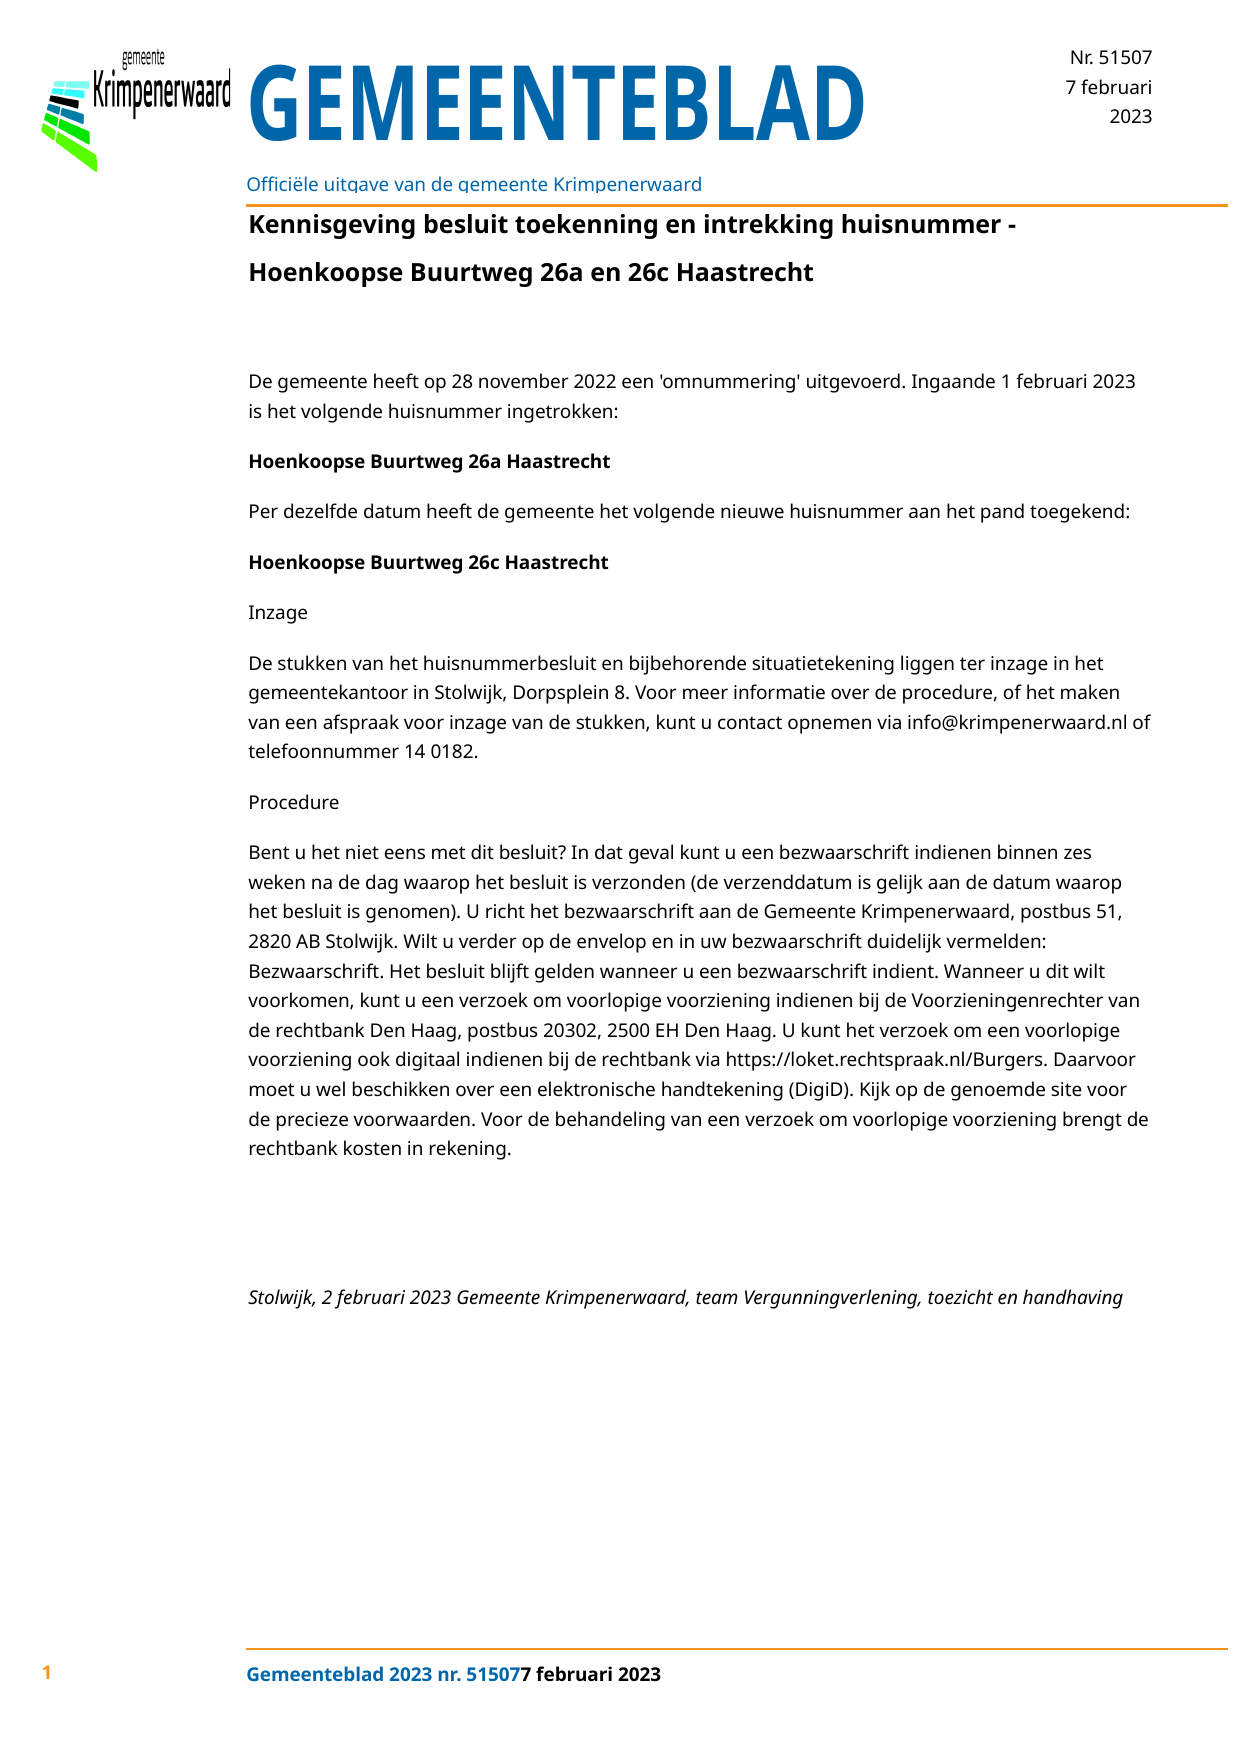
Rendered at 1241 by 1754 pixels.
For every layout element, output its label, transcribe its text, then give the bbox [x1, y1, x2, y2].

picture [41, 47, 231, 172]
text Stolwijk, 2 februari 2023 Gemeente Krimpenerwaard, team Vergunningverlening, toezicht en handhaving [248, 1284, 1152, 1310]
text Per dezelfde datum heeft de gemeente het volgende nieuwe huisnummer aan het pand toegekend: [248, 499, 1152, 524]
text Bent u het niet eens met dit besluit? In dat geval kunt u een bezwaarschrift indienen binnen zes weken na de dag waarop het besluit is verzonden (de verzenddatum is gelijk aan de datum waarop het besluit is genomen). U richt het bezwaarschrift aan de Gemeente Krimpenerwaard, postbus 51, 2820 AB Stolwijk. Wilt u verder op de envelop en in uw bezwaarschrift duidelijk vermelden: Bezwaarschrift. Het besluit blijft gelden wanneer u een bezwaarschrift indient. Wanneer u dit wilt voorkomen, kunt u een verzoek om voorlopige voorziening indienen bij de Voorzieningenrechter van de rechtbank Den Haag, postbus 20302, 2500 EH Den Haag. U kunt het verzoek om een voorlopige voorziening ook digitaal indienen bij de rechtbank via https://loket.rechtspraak.nl/Burgers. Daarvoor moet u wel beschikken over een elektronische handtekening (DigiD). Kijk op de genoemde site voor de precieze voorwaarden. Voor de behandeling van een verzoek om voorlopige voorziening brengt de rechtbank kosten in rekening. [248, 839, 1152, 1161]
text Hoenkoopse Buurtweg 26a Haastrecht [248, 448, 1152, 474]
text De stukken van het huisnummerbesluit en bijbehorende situatietekening liggen ter inzage in het gemeentekantoor in Stolwijk, Dorpsplein 8. Voor meer informatie over de procedure, of het maken van een afspraak voor inzage van de stukken, kunt u contact opnemen via info@krimpenerwaard.nl of telefoonnummer 14 0182. [248, 650, 1152, 764]
text Inzage [248, 599, 1152, 625]
text Procedure [248, 789, 1152, 815]
text Kennisgeving besluit toekenning en intrekking huisnummer - Hoenkoopse Buurtweg 26a en 26c Haastrecht [248, 207, 1152, 288]
text Hoenkoopse Buurtweg 26c Haastrecht [248, 549, 1152, 575]
text De gemeente heeft op 28 november 2022 een 'omnummering' uitgevoerd. Ingaande 1 februari 2023 is het volgende huisnummer ingetrokken: [248, 368, 1152, 424]
